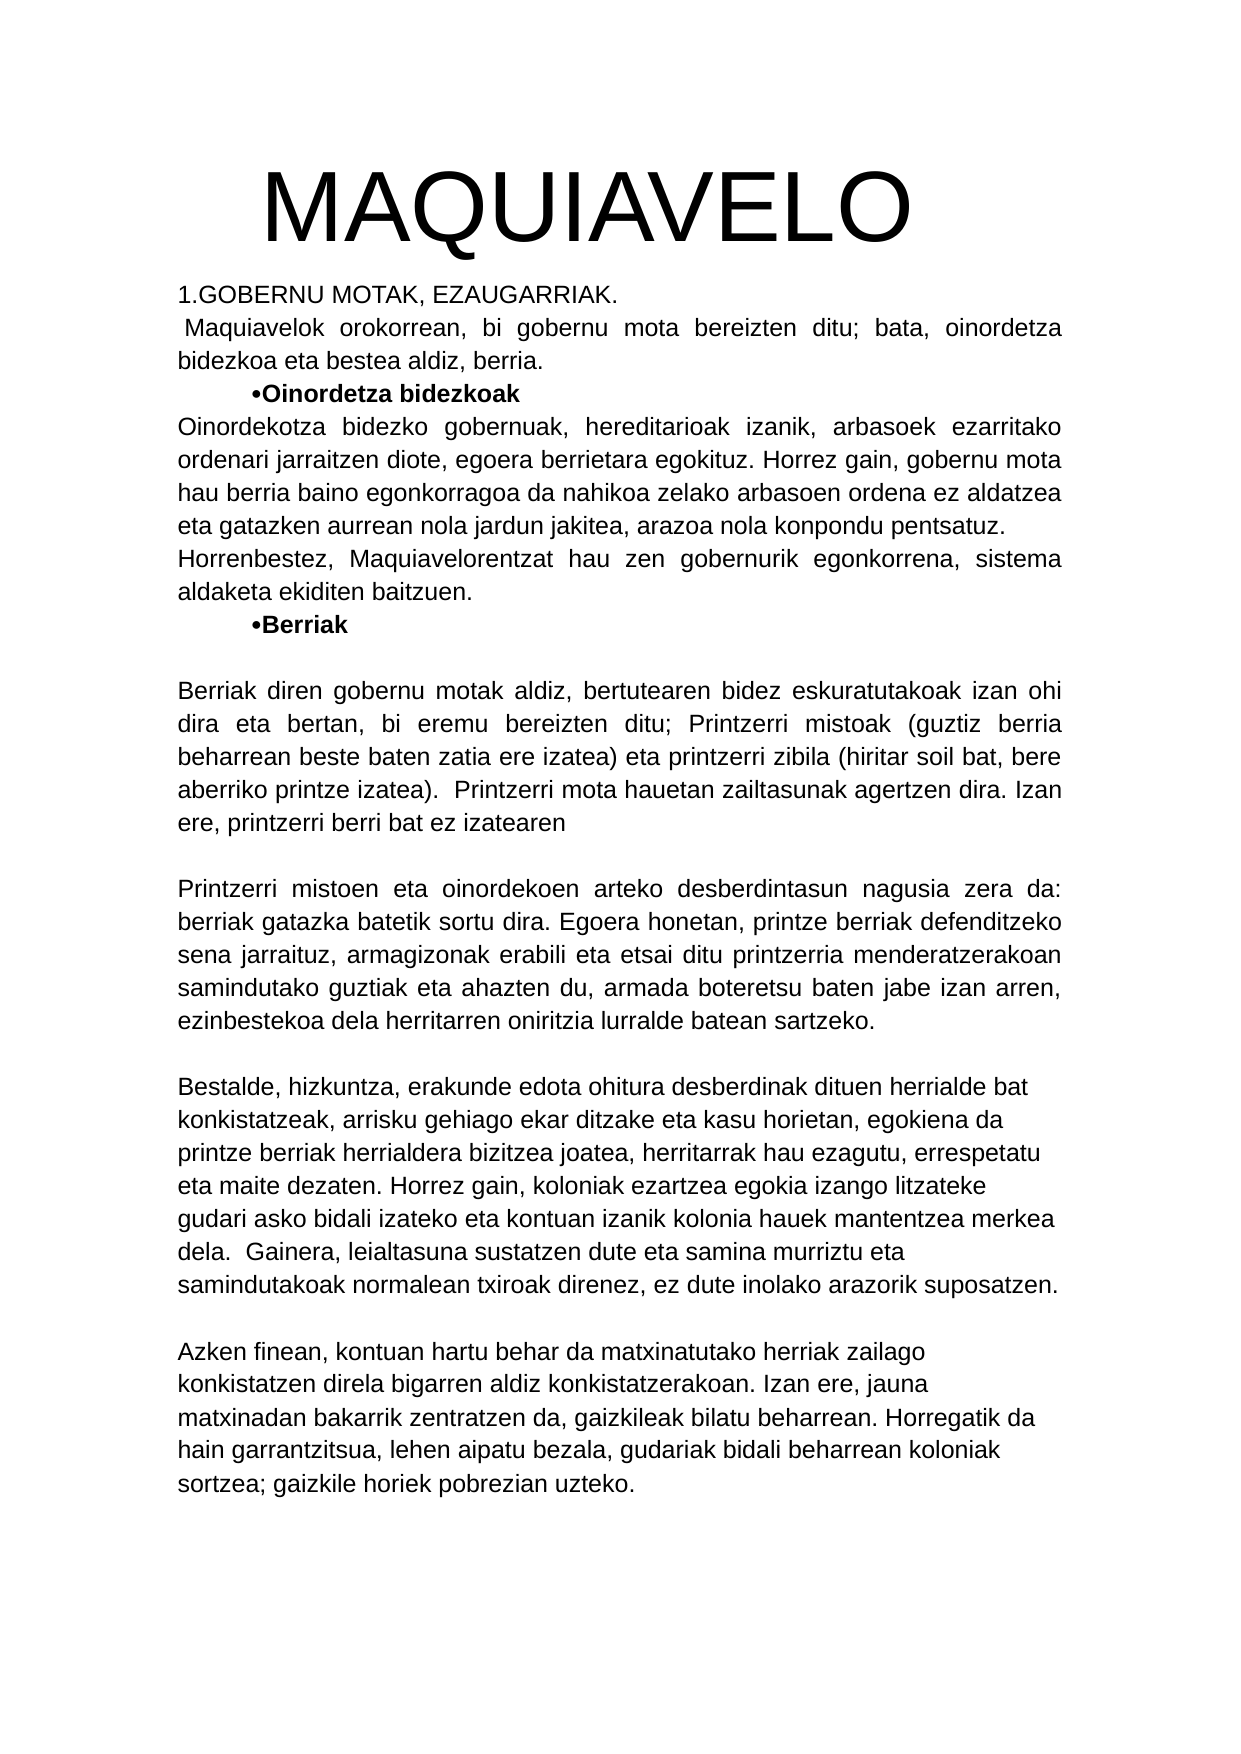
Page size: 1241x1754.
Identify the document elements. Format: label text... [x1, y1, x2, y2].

text Oinordekotza bidezko gobernuak, hereditarioak izanik, arbasoek ezarritako ordenari jarraitzen diote, egoera berrietara egokituz. Horrez gain, gobernu mota hau berria baino egonkorragoa da nahikoa zelako arbasoen ordena ez aldatzea eta gatazken aurrean nola jardun jakitea, arazoa nola konpondu pentsatuz. [177, 412, 1063, 540]
text Printzerri mistoen eta oinordekoen arteko desberdintasun nagusia zera da: berriak gatazka batetik sortu dira. Egoera honetan, printze berriak defenditzeko sena jarraituz, armagizonak erabili eta etsai ditu printzerria menderatzerakoan samindutako guztiak eta ahazten du, armada boteretsu baten jabe izan arren, ezinbestekoa dela herritarren oniritzia lurralde batean sartzeko. [177, 874, 1063, 1035]
list Oinordetza bidezkoak [252, 379, 1063, 408]
text 1.GOBERNU MOTAK, EZAUGARRIAK. [177, 280, 1063, 308]
text Horrenbestez, Maquiavelorentzat hau zen gobernurik egonkorrena, sistema aldaketa ekiditen baitzuen. [177, 544, 1063, 606]
text Maquiavelok orokorrean, bi gobernu mota bereizten ditu; bata, oinordetza bidezkoa eta bestea aldiz, berria. [177, 313, 1063, 374]
list Berriak [252, 610, 1063, 639]
text Berriak diren gobernu motak aldiz, bertutearen bidez eskuratutakoak izan ohi dira eta bertan, bi eremu bereizten ditu; Printzerri mistoak (guztiz berria beharrean beste baten zatia ere izatea) eta printzerri zibila (hiritar soil bat, bere aberriko printze izatea). Printzerri mota hauetan zailtasunak agertzen dira. Izan ere, printzerri berri bat ez izatearen [177, 676, 1063, 837]
text MAQUIAVELO [177, 148, 1063, 263]
text Bestalde, hizkuntza, erakunde edota ohitura desberdinak dituen herrialde bat konkistatzeak, arrisku gehiago ekar ditzake eta kasu horietan, egokiena da printze berriak herrialdera bizitzea joatea, herritarrak hau ezagutu, errespetatu eta maite dezaten. Horrez gain, koloniak ezartzea egokia izango litzateke gudari asko bidali izateko eta kontuan izanik kolonia hauek mantentzea merkea dela. Gainera, leialtasuna sustatzen dute eta samina murriztu eta samindutakoak normalean txiroak direnez, ez dute inolako arazorik suposatzen. [177, 1072, 1063, 1299]
text Azken finean, kontuan hartu behar da matxinatutako herriak zailago konkistatzen direla bigarren aldiz konkistatzerakoan. Izan ere, jauna matxinadan bakarrik zentratzen da, gaizkileak bilatu beharrean. Horregatik da hain garrantzitsua, lehen aipatu bezala, gudariak bidali beharrean koloniak sortzea; gaizkile horiek pobrezian uzteko. [177, 1336, 1063, 1497]
